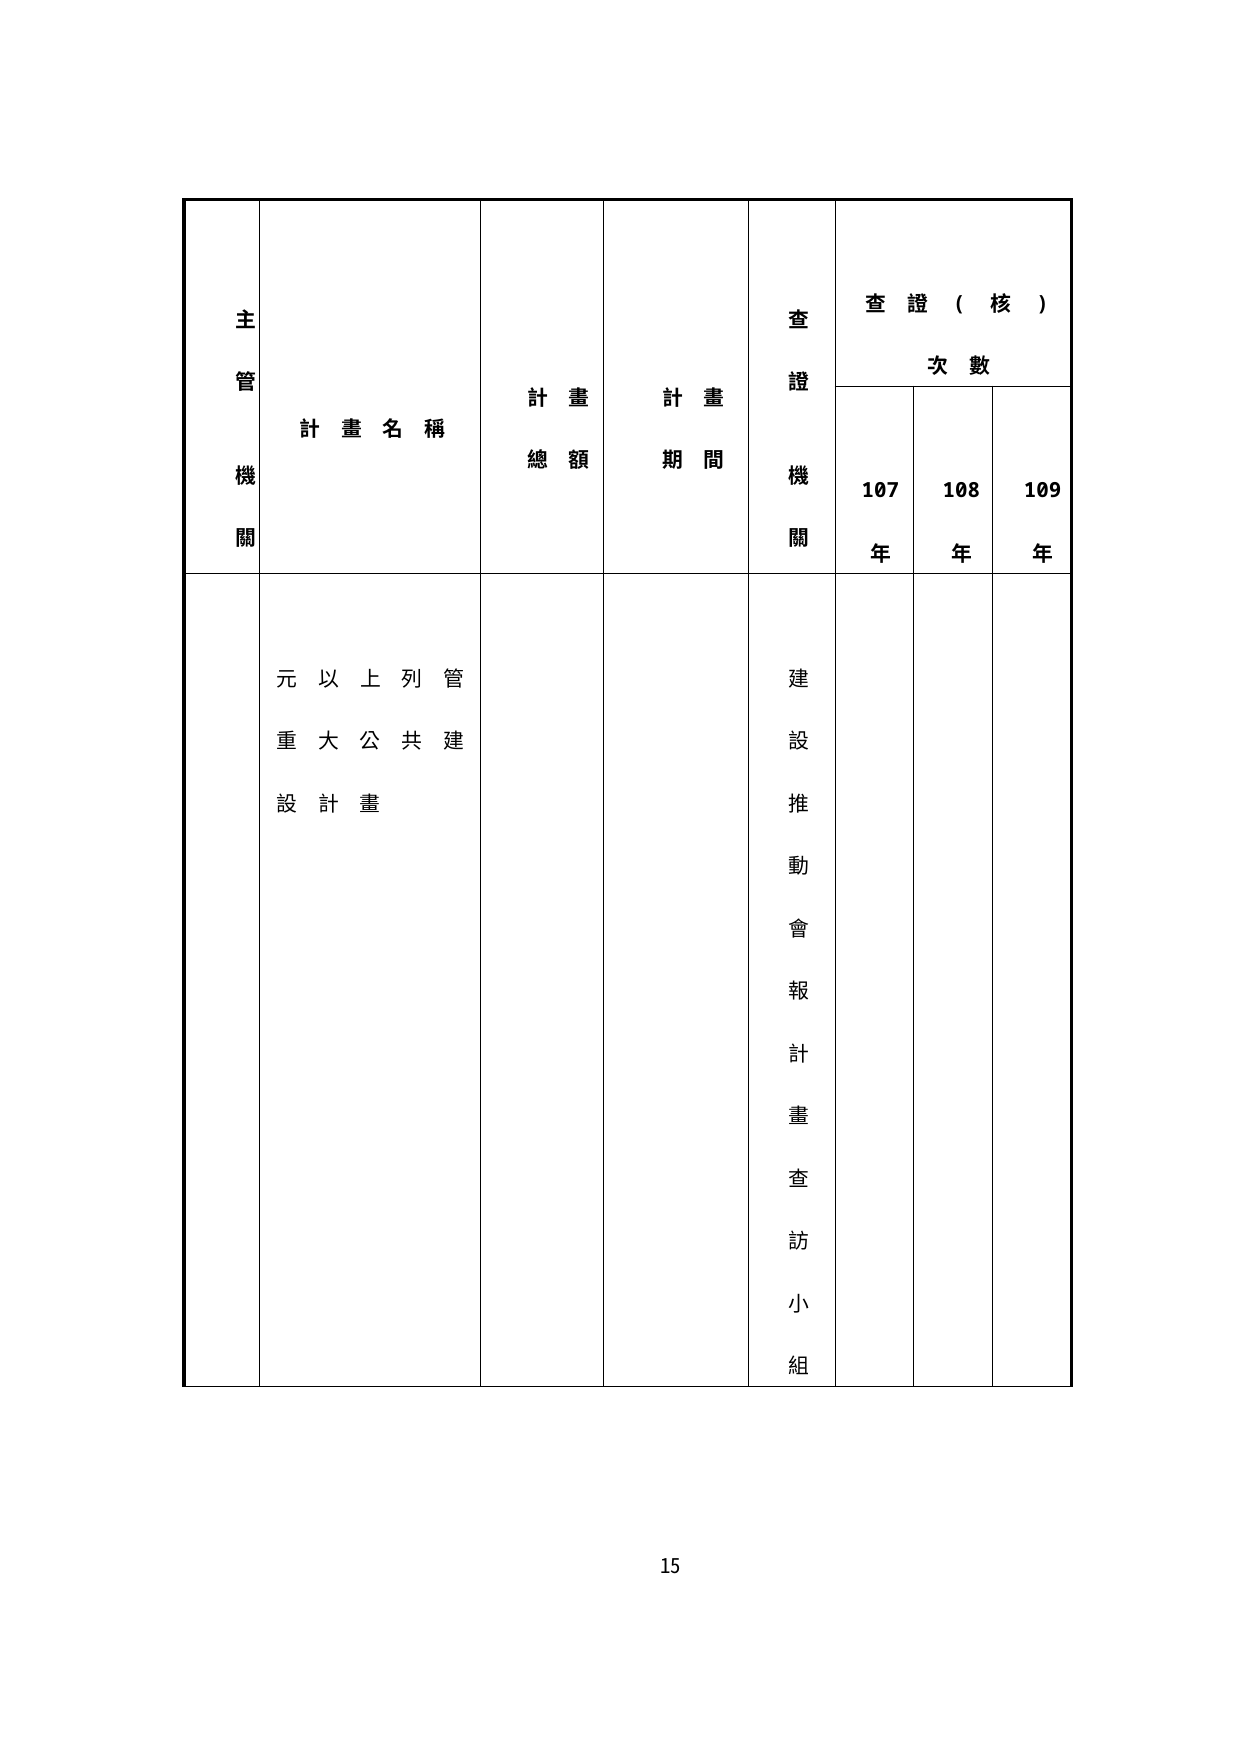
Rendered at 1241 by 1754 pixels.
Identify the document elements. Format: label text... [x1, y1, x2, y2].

table_header 主管 機關 [186, 201, 259, 573]
table_header 查證 機關 [749, 201, 835, 573]
table_cell 建設推動會報計畫查訪小組 [749, 574, 835, 1386]
table_cell [836, 574, 913, 1386]
table_cell [186, 574, 259, 1386]
table_cell - [481, 574, 603, 1386]
table_cell [993, 574, 1070, 1386]
table_cell 108年 [914, 387, 992, 573]
table_cell 107年 [836, 387, 913, 573]
table_cell 109年 [993, 387, 1070, 573]
table_cell - [604, 574, 748, 1386]
table_header 計畫名稱 [260, 201, 480, 573]
table_header 計畫期間 [604, 201, 748, 573]
table_cell [914, 574, 992, 1386]
table_cell 元以上列管重大公共建設計畫 [260, 574, 480, 1386]
table_header 計畫總額 [481, 201, 603, 573]
table_header 查證(核)次數 [836, 201, 1070, 386]
